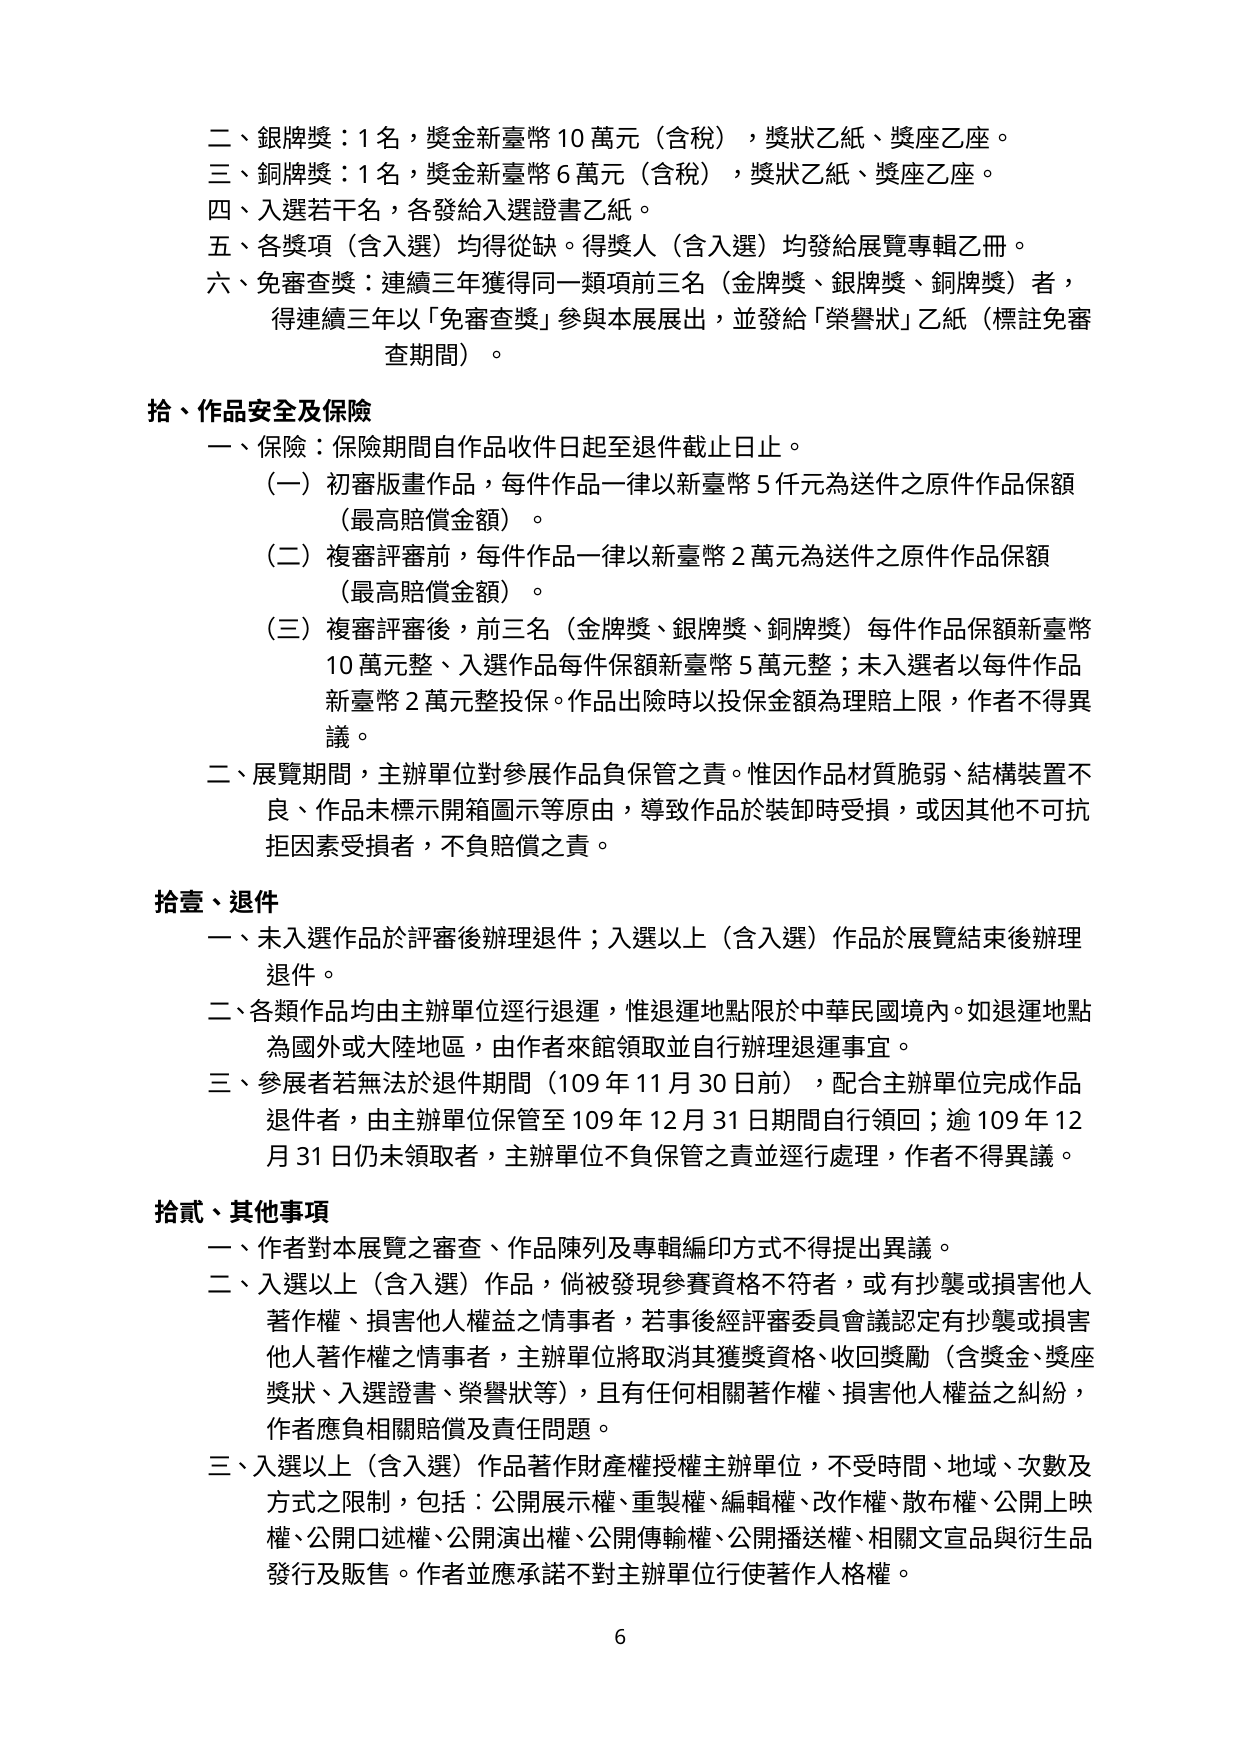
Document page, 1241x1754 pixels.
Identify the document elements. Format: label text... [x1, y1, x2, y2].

text 三、入選以上（含入選）作品著作財產權授權主辦單位，不受時間、地域、次數及方式之限制，包括︰公開展示權、重製權、編輯權、改作權、散布權、公開上映權、公開口述權、公開演出權、公開傳輸權、公開播送權、相關文宣品與衍生品發行及販售。作者並應承諾不對主辦單位行使著作人格權。 [207, 1446, 1092, 1591]
text （一）初審版畫作品，每件作品一律以新臺幣5仟元為送件之原件作品保額（最高賠償金額）。 [251, 464, 1092, 537]
text 拾、作品安全及保險 [148, 392, 1092, 428]
text 二、展覽期間，主辦單位對參展作品負保管之責。惟因作品材質脆弱、結構裝置不良、作品未標示開箱圖示等原由，導致作品於裝卸時受損，或因其他不可抗拒因素受損者，不負賠償之責。 [207, 754, 1092, 863]
text 六、免審查獎：連續三年獲得同一類項前三名（金牌獎、銀牌獎、銅牌獎）者， [148, 263, 1092, 299]
text 一、保險：保險期間自作品收件日起至退件截止日止。 [207, 428, 1092, 464]
text （三）複審評審後，前三名（金牌獎、銀牌獎、銅牌獎）每件作品保額新臺幣10萬元整、入選作品每件保額新臺幣5萬元整；未入選者以每件作品新臺幣2萬元整投保。作品出險時以投保金額為理賠上限，作者不得異議。 [251, 609, 1092, 754]
text 得連續三年以「免審查獎」參與本展展出，並發給「榮譽狀」乙紙（標註免審查期間）。 [148, 299, 1092, 372]
text 二、各類作品均由主辦單位逕行退運，惟退運地點限於中華民國境內。如退運地點為國外或大陸地區，由作者來館領取並自行辦理退運事宜。 [207, 991, 1092, 1064]
text 四、入選若干名，各發給入選證書乙紙。 [207, 191, 1092, 227]
text 二、入選以上（含入選）作品，倘被發現參賽資格不符者，或有抄襲或損害他人著作權、損害他人權益之情事者，若事後經評審委員會議認定有抄襲或損害他人著作權之情事者，主辦單位將取消其獲獎資格、收回獎勵（含獎金、獎座、獎狀、入選證書、榮譽狀等），且有任何相關著作權、損害他人權益之糾紛，作者應負相關賠償及責任問題。 [207, 1265, 1092, 1446]
text 拾壹、退件 [148, 883, 1092, 919]
text 一、未入選作品於評審後辦理退件；入選以上（含入選）作品於展覽結束後辦理退件。 [207, 919, 1092, 991]
text 拾貳、其他事項 [148, 1192, 1092, 1229]
text 五、各獎項（含入選）均得從缺。得獎人（含入選）均發給展覽專輯乙冊。 [207, 227, 1092, 263]
text 一、作者對本展覽之審查、作品陳列及專輯編印方式不得提出異議。 [207, 1229, 1092, 1265]
text （二）複審評審前，每件作品一律以新臺幣2萬元為送件之原件作品保額（最高賠償金額）。 [251, 537, 1092, 609]
text 三、銅牌獎：1名，奬金新臺幣6萬元（含稅），獎狀乙紙、獎座乙座。 [207, 154, 1092, 191]
text 三、參展者若無法於退件期間（109年11月30日前），配合主辦單位完成作品退件者，由主辦單位保管至109年12月31日期間自行領回；逾109年12月31日仍未領取者，主辦單位不負保管之責並逕行處理，作者不得異議。 [207, 1064, 1092, 1173]
text 二、銀牌獎：1名，奬金新臺幣10萬元（含稅），獎狀乙紙、獎座乙座。 [207, 118, 1092, 154]
